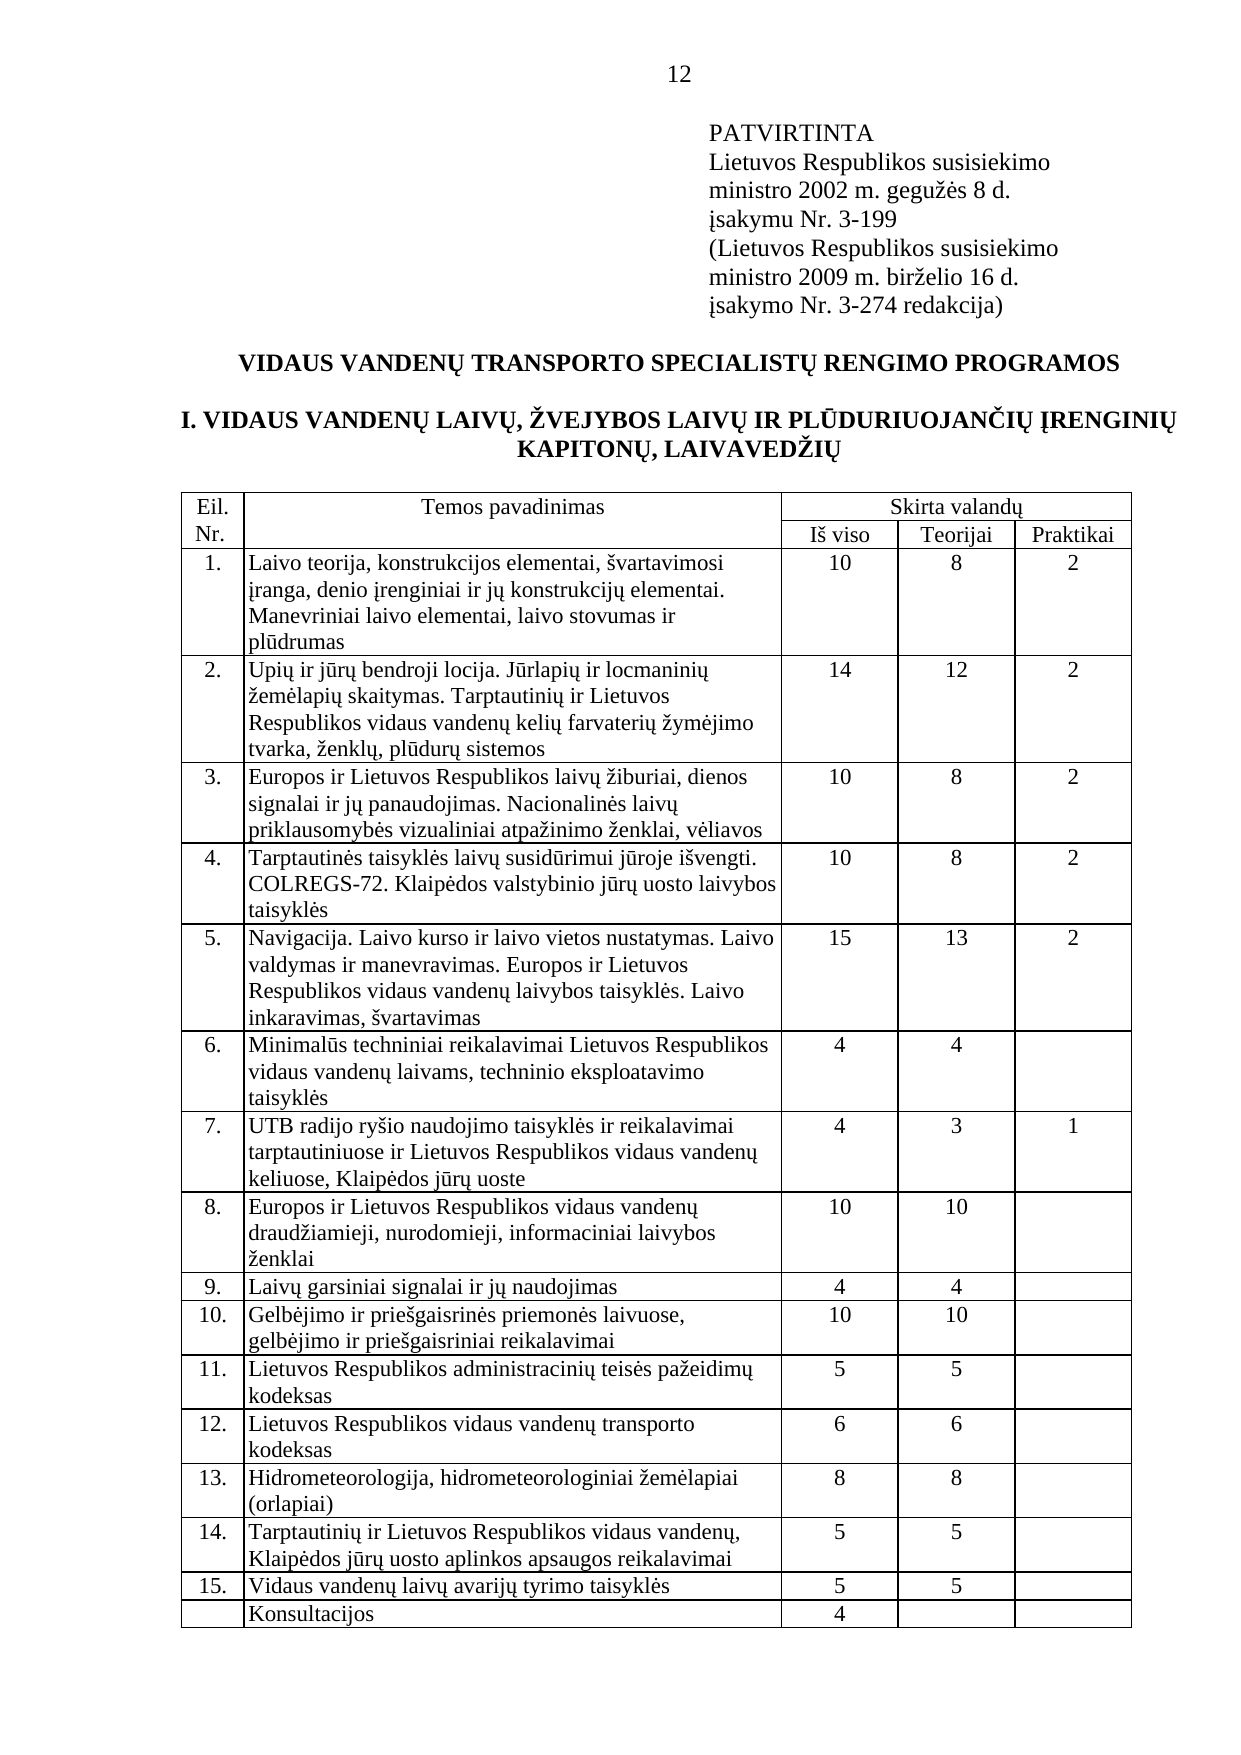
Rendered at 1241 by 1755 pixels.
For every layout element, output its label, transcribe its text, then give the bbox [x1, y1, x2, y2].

table_cell [1016, 1410, 1131, 1462]
text ministro 2009 m. birželio 16 d. [177, 262, 1181, 291]
table_cell Hidrometeorologija, hidrometeorologiniai žemėlapiai (orlapiai) [245, 1464, 781, 1517]
table_cell Laivų garsiniai signalai ir jų naudojimas [245, 1273, 781, 1300]
table_cell 4. [182, 844, 243, 923]
table_cell Minimalūs techniniai reikalavimai Lietuvos Respublikos vidaus vandenų laivams, techninio eksploatavimo taisyklės [245, 1032, 781, 1111]
table_cell 10 [899, 1193, 1014, 1272]
table_cell 1. [182, 549, 243, 655]
text įsakymu Nr. 3-199 [177, 204, 1181, 233]
table_cell 10. [182, 1301, 243, 1354]
table_cell [1016, 1518, 1131, 1571]
table_cell 10 [782, 549, 897, 655]
table_cell Tarptautinės taisyklės laivų susidūrimui jūroje išvengti. COLREGS-72. Klaipėdos valstybinio jūrų uosto laivybos taisyklės [245, 844, 781, 923]
table_cell 5 [899, 1356, 1014, 1408]
table_cell 4 [782, 1112, 897, 1191]
table_cell 4 [782, 1601, 897, 1627]
table_cell 13 [899, 925, 1014, 1030]
table_cell 6. [182, 1032, 243, 1111]
table_cell [1016, 1032, 1131, 1111]
table_cell 8 [899, 549, 1014, 655]
table_cell 5 [782, 1356, 897, 1408]
table_cell Upių ir jūrų bendroji locija. Jūrlapių ir locmaninių žemėlapių skaitymas. Tarptautinių ir Lietuvos Respublikos vidaus vandenų kelių farvaterių žymėjimo tvarka, ženklų, plūdurų sistemos [245, 656, 781, 762]
table_cell [1016, 1573, 1131, 1599]
table_cell [1016, 1464, 1131, 1517]
table_cell 8. [182, 1193, 243, 1272]
table_cell Laivo teorija, konstrukcijos elementai, švartavimosi įranga, denio įrenginiai ir jų konstrukcijų elementai. Manevriniai laivo elementai, laivo stovumas ir plūdrumas [245, 549, 781, 655]
table_cell 2 [1016, 925, 1131, 1030]
table_cell Iš viso [782, 521, 897, 548]
table_cell Konsultacijos [245, 1601, 781, 1627]
table_cell 10 [782, 844, 897, 923]
table_header Temos pavadinimas [245, 493, 781, 548]
table_cell Lietuvos Respublikos vidaus vandenų transporto kodeksas [245, 1410, 781, 1462]
table_cell 2 [1016, 844, 1131, 923]
table_cell 12. [182, 1410, 243, 1462]
table_cell 2 [1016, 549, 1131, 655]
table_header Skirta valandų [782, 493, 1131, 520]
table_cell 7. [182, 1112, 243, 1191]
table_cell 14 [782, 656, 897, 762]
table_cell 2 [1016, 763, 1131, 842]
table_cell 13. [182, 1464, 243, 1517]
table_cell 10 [782, 1301, 897, 1354]
table_cell 15. [182, 1573, 243, 1599]
text ministro 2002 m. gegužės 8 d. [177, 176, 1181, 204]
table_cell 14. [182, 1518, 243, 1571]
table_cell 10 [782, 763, 897, 842]
text I. VIDAUS VANDENŲ LAIVŲ, ŽVEJYBOS LAIVŲ IR PLŪDURIUOJANČIŲ ĮRENGINIŲ KAPITONŲ, LAIVAVEDŽIŲ [177, 406, 1181, 463]
table_cell [1016, 1301, 1131, 1354]
table_cell 5 [782, 1573, 897, 1599]
table_cell 2 [1016, 656, 1131, 762]
table_cell 5 [782, 1518, 897, 1571]
table_cell 8 [899, 763, 1014, 842]
table_cell Teorijai [899, 521, 1014, 548]
table_cell 12 [899, 656, 1014, 762]
table_cell 4 [782, 1273, 897, 1300]
table_cell Vidaus vandenų laivų avarijų tyrimo taisyklės [245, 1573, 781, 1599]
table_cell [1016, 1193, 1131, 1272]
table_cell [1016, 1601, 1131, 1627]
table_cell 6 [899, 1410, 1014, 1462]
table_cell [1016, 1273, 1131, 1300]
table_cell 5. [182, 925, 243, 1030]
table_cell 5 [899, 1518, 1014, 1571]
text įsakymo Nr. 3-274 redakcija) [177, 291, 1181, 319]
table_cell 5 [899, 1573, 1014, 1599]
table_cell 3. [182, 763, 243, 842]
table_cell Gelbėjimo ir priešgaisrinės priemonės laivuose, gelbėjimo ir priešgaisriniai reikalavimai [245, 1301, 781, 1354]
table_cell 4 [899, 1032, 1014, 1111]
table_cell [1016, 1356, 1131, 1408]
table_cell Tarptautinių ir Lietuvos Respublikos vidaus vandenų, Klaipėdos jūrų uosto aplinkos apsaugos reikalavimai [245, 1518, 781, 1571]
table_cell 3 [899, 1112, 1014, 1191]
table_cell 2. [182, 656, 243, 762]
table_cell 8 [899, 844, 1014, 923]
table_cell Lietuvos Respublikos administracinių teisės pažeidimų kodeksas [245, 1356, 781, 1408]
table_cell 6 [782, 1410, 897, 1462]
text VIDAUS VANDENŲ TRANSPORTO SPECIALISTŲ RENGIMO PROGRAMOS [177, 348, 1181, 377]
text (Lietuvos Respublikos susisiekimo [177, 233, 1181, 262]
text PATVIRTINTA [709, 118, 1181, 147]
table_cell [899, 1601, 1014, 1627]
table_cell 15 [782, 925, 897, 1030]
table_header Eil. Nr. [182, 493, 243, 548]
table_cell Europos ir Lietuvos Respublikos vidaus vandenų draudžiamieji, nurodomieji, informaciniai laivybos ženklai [245, 1193, 781, 1272]
table_cell 4 [782, 1032, 897, 1111]
table_cell 10 [782, 1193, 897, 1272]
table_cell 9. [182, 1273, 243, 1300]
table_cell 8 [899, 1464, 1014, 1517]
table_cell 4 [899, 1273, 1014, 1300]
table_cell Europos ir Lietuvos Respublikos laivų žiburiai, dienos signalai ir jų panaudojimas. Nacionalinės laivų priklausomybės vizualiniai atpažinimo ženklai, vėliavos [245, 763, 781, 842]
table_cell Navigacija. Laivo kurso ir laivo vietos nustatymas. Laivo valdymas ir manevravimas. Europos ir Lietuvos Respublikos vidaus vandenų laivybos taisyklės. Laivo inkaravimas, švartavimas [245, 925, 781, 1030]
table_cell [182, 1601, 243, 1627]
text Lietuvos Respublikos susisiekimo [177, 147, 1181, 176]
table_cell Praktikai [1016, 521, 1131, 548]
table_cell UTB radijo ryšio naudojimo taisyklės ir reikalavimai tarptautiniuose ir Lietuvos Respublikos vidaus vandenų keliuose, Klaipėdos jūrų uoste [245, 1112, 781, 1191]
table_cell 8 [782, 1464, 897, 1517]
table_cell 11. [182, 1356, 243, 1408]
table_cell 10 [899, 1301, 1014, 1354]
table_cell 1 [1016, 1112, 1131, 1191]
